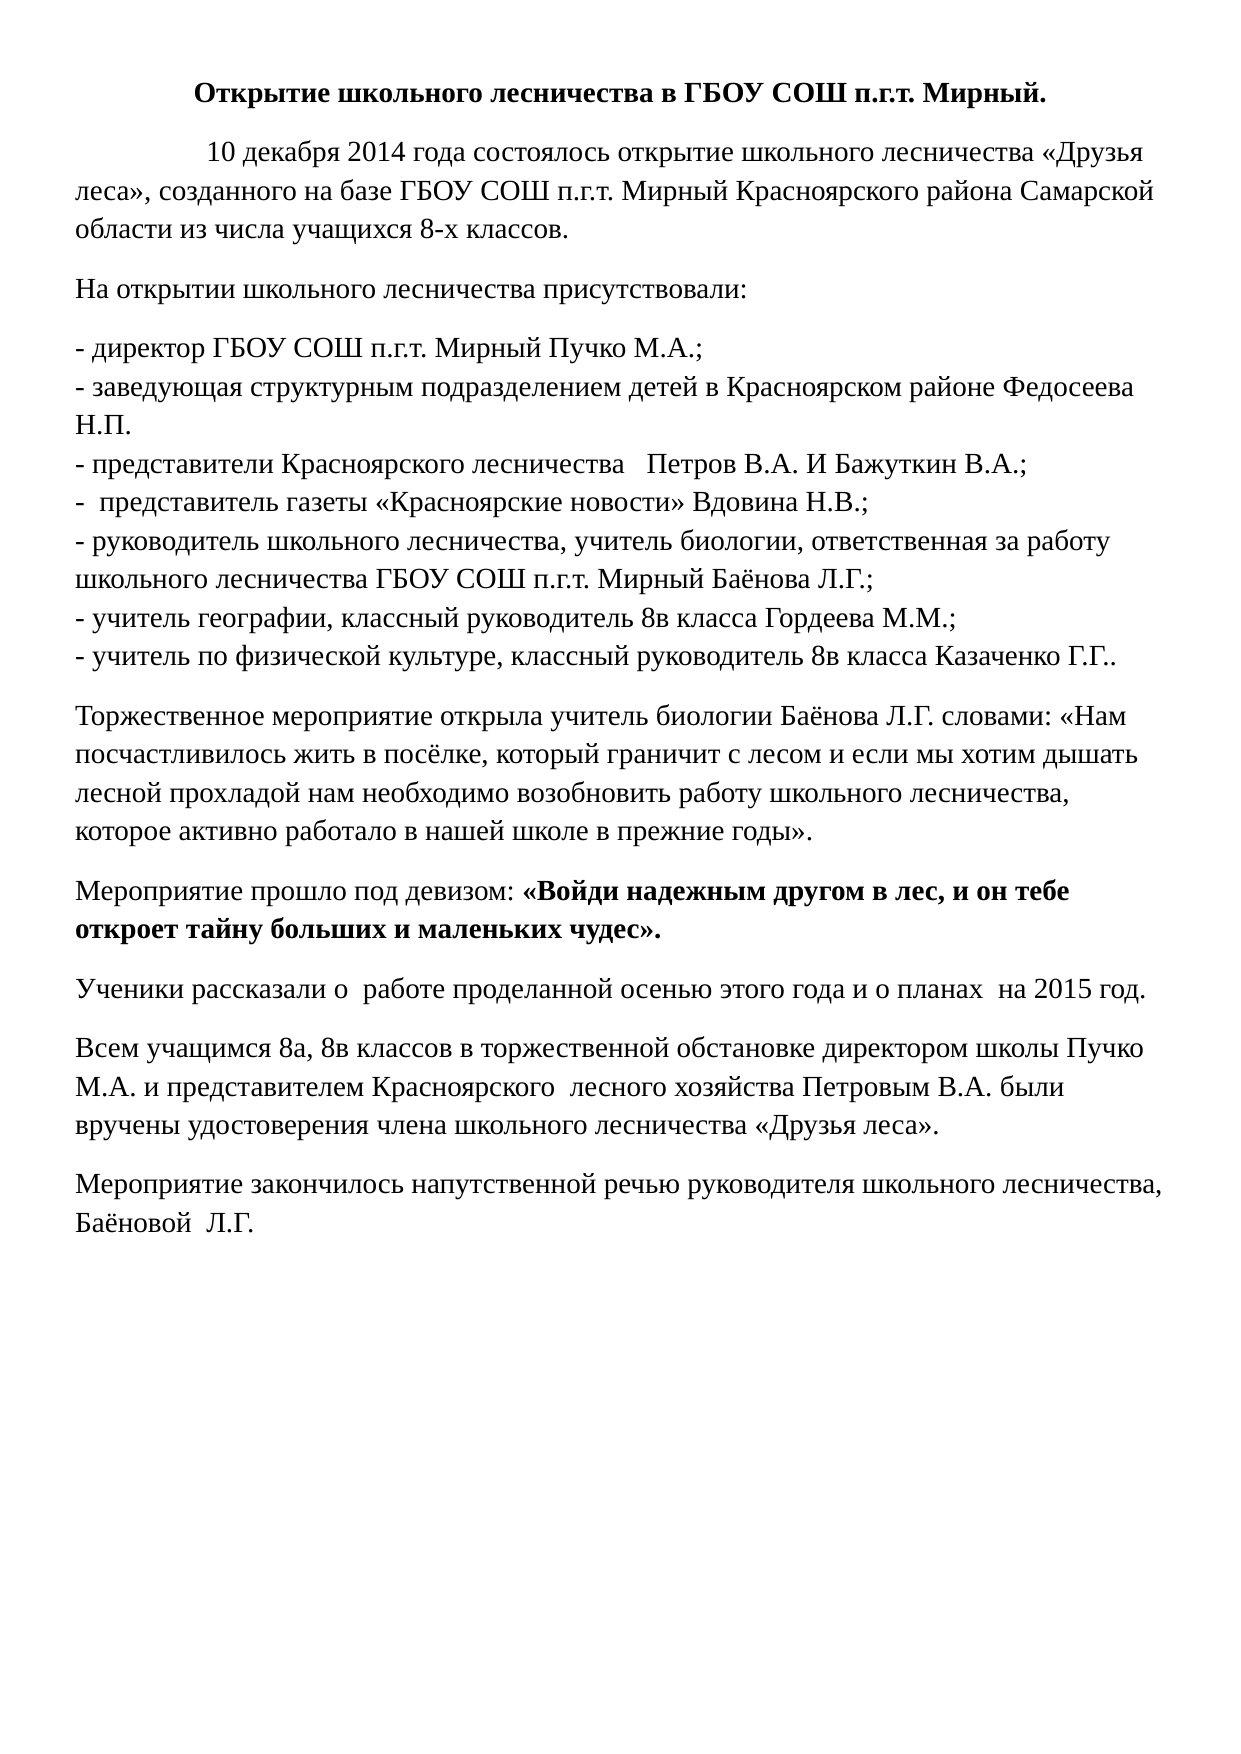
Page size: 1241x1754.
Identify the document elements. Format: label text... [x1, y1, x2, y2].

text Мероприятие прошло под девизом: «Войди надежным другом в лес, и он тебе откроет тайну больших и маленьких чудес». [75, 873, 1165, 945]
text Мероприятие закончилось напутственной речью руководителя школьного лесничества, Баёновой Л.Г. [75, 1167, 1165, 1239]
text Открытие школьного лесничества в ГБОУ СОШ п.г.т. Мирный. [75, 75, 1165, 108]
text - директор ГБОУ СОШ п.г.т. Мирный Пучко М.А.; - заведующая структурным подразделением детей в Красноярском районе Федосеева Н.П. - представители Красноярского лесничества Петров В.А. И Бажуткин В.А.; - представитель газеты «Красноярские новости» Вдовина Н.В.; - руководитель школьного лесничества, учитель биологии, ответственная за работу школьного лесничества ГБОУ СОШ п.г.т. Мирный Баёнова Л.Г.; - учитель географии, классный руководитель 8в класса Гордеева М.М.; - учитель по физической культуре, классный руководитель 8в класса Казаченко Г.Г.. [75, 330, 1165, 672]
text 10 декабря 2014 года состоялось открытие школьного лесничества «Друзья леса», созданного на базе ГБОУ СОШ п.г.т. Мирный Красноярского района Самарской области из числа учащихся 8-х классов. [75, 134, 1165, 245]
text На открытии школьного лесничества присутствовали: [75, 271, 1165, 304]
text Ученики рассказали о работе проделанной осенью этого года и о планах на 2015 год. [75, 971, 1165, 1004]
text Всем учащимся 8а, 8в классов в торжественной обстановке директором школы Пучко М.А. и представителем Красноярского лесного хозяйства Петровым В.А. были вручены удостоверения члена школьного лесничества «Друзья леса». [75, 1030, 1165, 1141]
text Торжественное мероприятие открыла учитель биологии Баёнова Л.Г. словами: «Нам посчастливилось жить в посёлке, который граничит с лесом и если мы хотим дышать лесной прохладой нам необходимо возобновить работу школьного лесничества, которое активно работало в нашей школе в прежние годы». [75, 698, 1165, 847]
